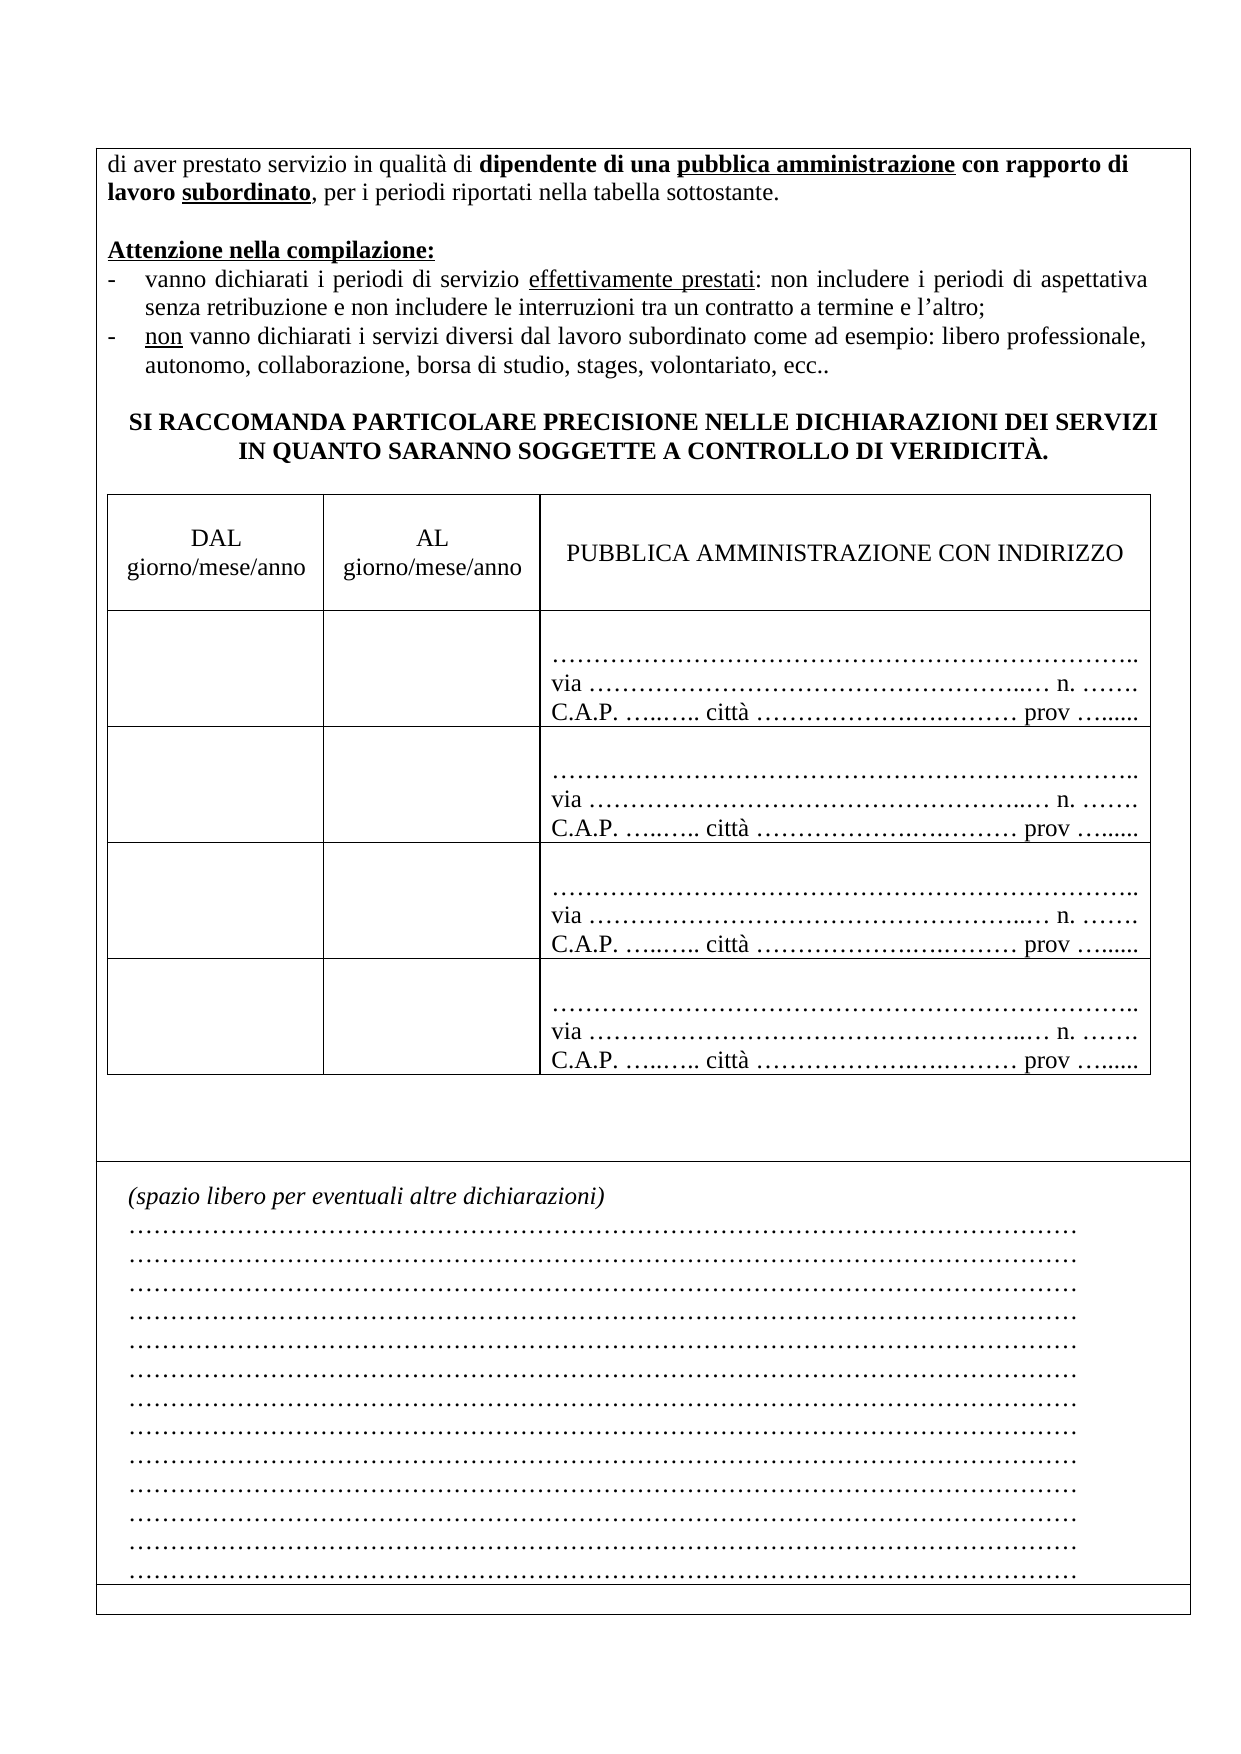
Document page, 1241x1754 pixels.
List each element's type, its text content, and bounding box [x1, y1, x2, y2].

table_cell …………………………………………………………….. via ……………………………………………..… n. ……. C.A.P. …..….. città ……………….….……… prov …...... [541, 959, 1150, 1074]
table_cell [108, 727, 323, 842]
table_header PUBBLICA AMMINISTRAZIONE CON INDIRIZZO [541, 495, 1150, 610]
table_header AL giorno/mese/anno [324, 495, 539, 610]
table_cell [108, 959, 323, 1074]
table_cell …………………………………………………………….. via ……………………………………………..… n. ……. C.A.P. …..….. città ……………….….……… prov …...... [541, 843, 1150, 958]
table_cell di aver prestato servizio in qualità di dipendente di una pubblica amministrazione con rapporto di lavoro subordinato, per i periodi riportati nella tabella sottostante. Attenzione nella compilazione: vanno dichiarati i periodi di servizio effettivamente prestati: non includere i periodi di aspettativa senza retribuzione e non includere le interruzioni tra un contratto a termine e l’altro; non vanno dichiarati i servizi diversi dal lavoro subordinato come ad esempio: libero professionale, autonomo, collaborazione, borsa di studio, stages, volontariato, ecc.. SI RACCOMANDA PARTICOLARE PRECISIONE NELLE DICHIARAZIONI DEI SERVIZI IN QUANTO SARANNO SOGGETTE A CONTROLLO DI VERIDICITÀ. [97, 149, 1190, 1161]
table_cell [73, 1584, 96, 1614]
table_header DAL giorno/mese/anno [108, 495, 323, 610]
table_cell (spazio libero per eventuali altre dichiarazioni) …………………………………………………………………………………………………… …………………………………………………………………………………………………… …………………………………………………………………………………………………… …………………………………………………………………………………………………… …………………………………………………………………………………………………… …………………………………………………………………………………………………… …………………………………………………………………………………………………… …………………………………………………………………………………………………… …………………………………………………………………………………………………… …………………………………………………………………………………………………… …………………………………………………………………………………………………… …………………………………………………………………………………………………… …………………………………………………………………………………………………… [97, 1162, 1190, 1584]
table_cell …………………………………………………………….. via ……………………………………………..… n. ……. C.A.P. …..….. città ……………….….……… prov …...... [541, 611, 1150, 726]
table_cell [108, 611, 323, 726]
table_cell [324, 843, 539, 958]
table_cell [73, 148, 96, 1161]
table_cell [324, 611, 539, 726]
table_cell [108, 843, 323, 958]
table_cell …………………………………………………………….. via ……………………………………………..… n. ……. C.A.P. …..….. città ……………….….……… prov …...... [541, 727, 1150, 842]
table_cell [324, 727, 539, 842]
table_cell [73, 1161, 96, 1584]
table_cell [324, 959, 539, 1074]
table_cell [97, 1585, 1190, 1614]
